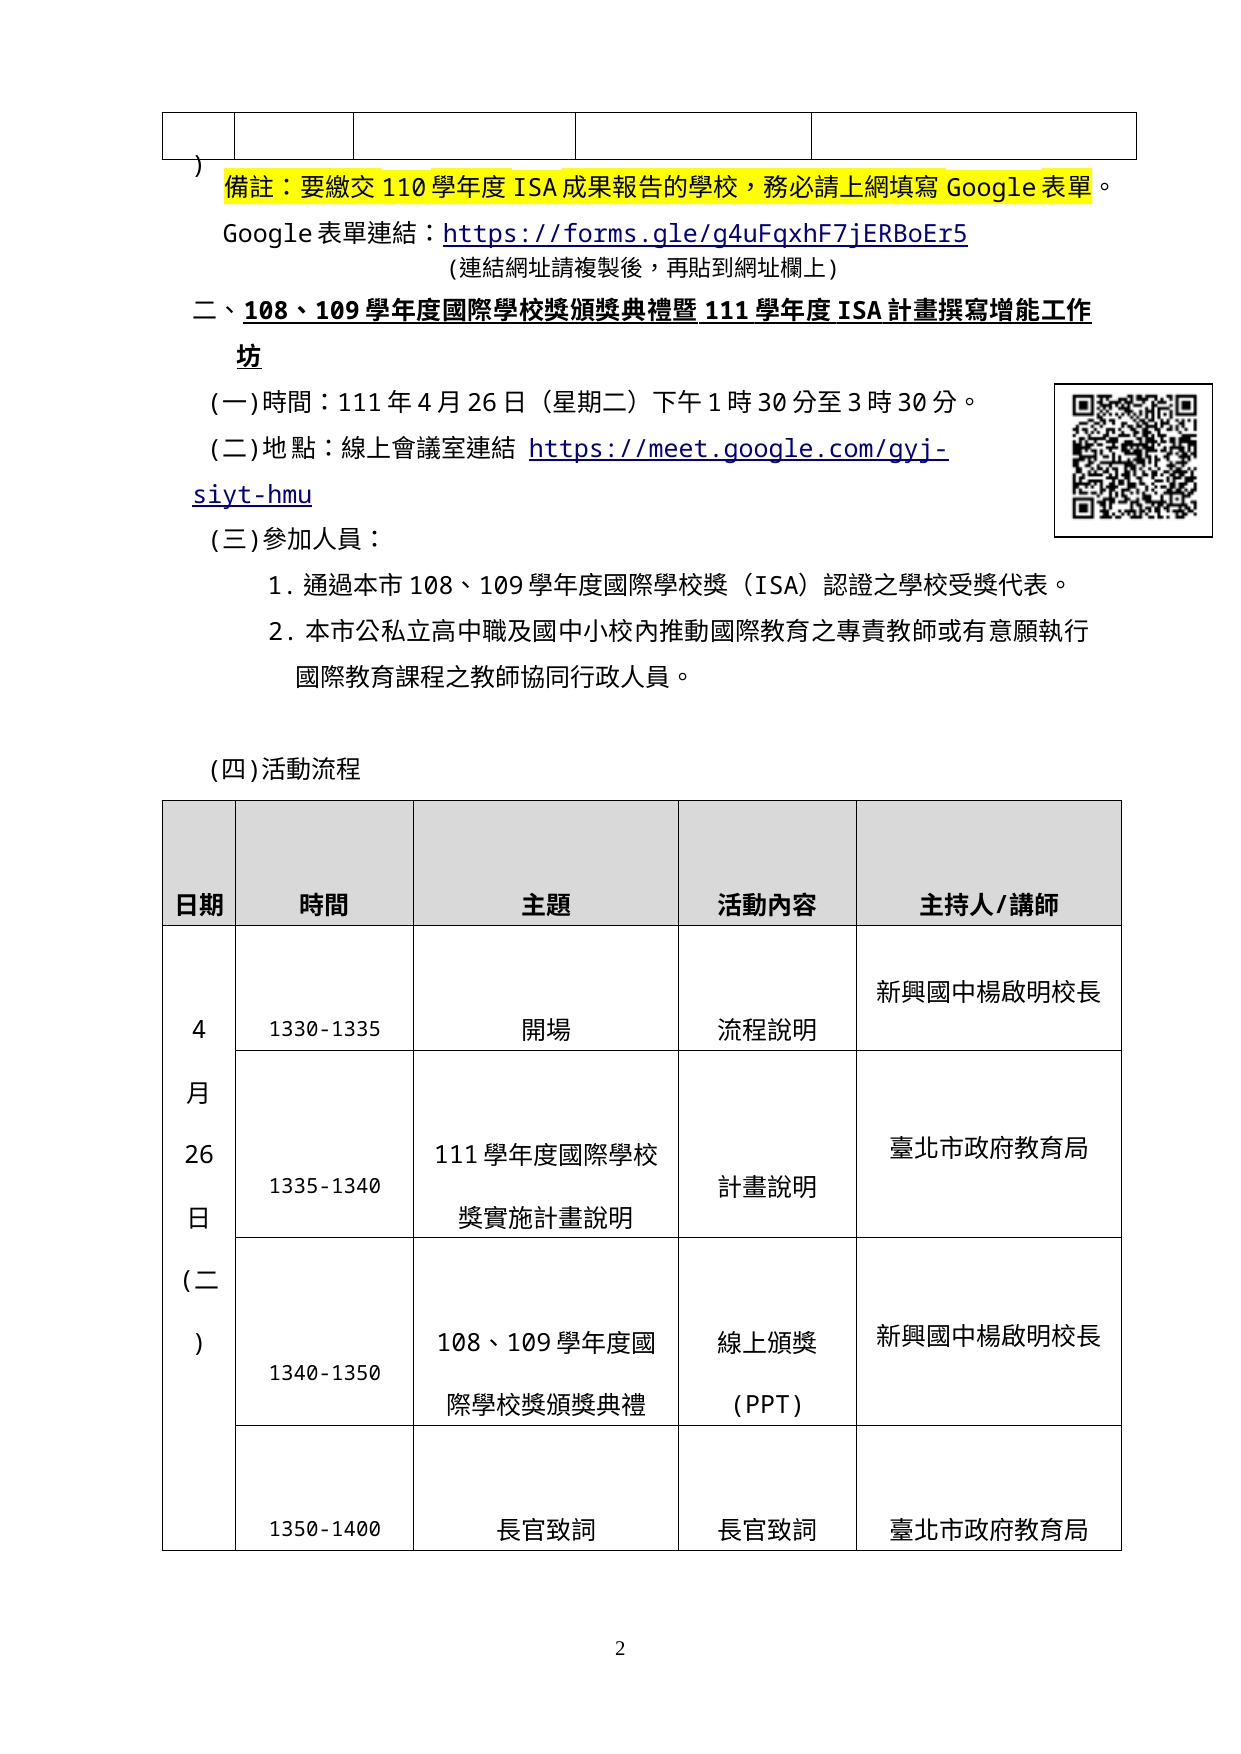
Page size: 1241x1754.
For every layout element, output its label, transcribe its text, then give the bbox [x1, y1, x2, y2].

table_cell 開場 [414, 926, 678, 1050]
table_cell 111學年度國際學校獎實施計畫說明 [414, 1051, 678, 1237]
table_cell 108、109學年度國際學校獎頒獎典禮 [414, 1238, 678, 1425]
table_cell 臺北市政府教育局 [857, 1426, 1121, 1550]
text (一)時間：111年4月26日（星期二）下午1時30分至3時30分。 [192, 375, 1092, 421]
table_cell 長官致詞 [414, 1426, 678, 1550]
table_cell 新興國中楊啟明校長 [857, 926, 1121, 1050]
table_cell 線上頒獎(PPT) [679, 1238, 856, 1425]
text (二)地 點：線上會議室連結 https://meet.google.com/gyj-siyt-hmu (三)參加人員： 1. 通過本市108、109學年度國際學校獎（ISA）認證之學校受獎代表。 [192, 421, 1092, 604]
table_cell 4 月 26 日 (二) [163, 926, 235, 1550]
text 備註：要繳交110學年度ISA成果報告的學校，務必請上網填寫Google表單。 Google表單連結：https://forms.gle/g4uFqxhF7jERBoEr5 [148, 160, 1092, 252]
table_cell 新興國中楊啟明校長 [857, 1238, 1121, 1425]
table_cell 1340-1350 [236, 1238, 413, 1425]
table_cell [235, 113, 353, 159]
table_cell 臺北市政府教育局 [857, 1051, 1121, 1237]
table_header 主持人/講師 [857, 801, 1121, 925]
text (連結網址請複製後，再貼到網址欄上) [192, 252, 1092, 283]
table_header 主題 [414, 801, 678, 925]
table_cell 1335-1340 [236, 1051, 413, 1237]
table_cell 計畫說明 [679, 1051, 856, 1237]
text (四)活動流程 [207, 741, 1092, 787]
text [1055, 385, 1212, 536]
table_cell 長官致詞 [679, 1426, 856, 1550]
table_cell 1330-1335 [236, 926, 413, 1050]
text 2. 本市公私立高中職及國中小校內推動國際教育之專責教師或有意願執行國際教育課程之教師協同行政人員。 [207, 604, 1092, 696]
table_cell 4 月 26 日(二) [163, 113, 234, 159]
table_cell 流程說明 [679, 926, 856, 1050]
table_cell 1350-1400 [236, 1426, 413, 1550]
table_cell [354, 113, 575, 159]
table_header 活動內容 [679, 801, 856, 925]
text 二、108、109學年度國際學校獎頒獎典禮暨111學年度ISA計畫撰寫增能工作坊 [192, 283, 1092, 375]
table_cell [576, 113, 811, 159]
table_cell [812, 113, 1136, 159]
table_header 日期 [163, 801, 235, 925]
table_header 時間 [236, 801, 413, 925]
